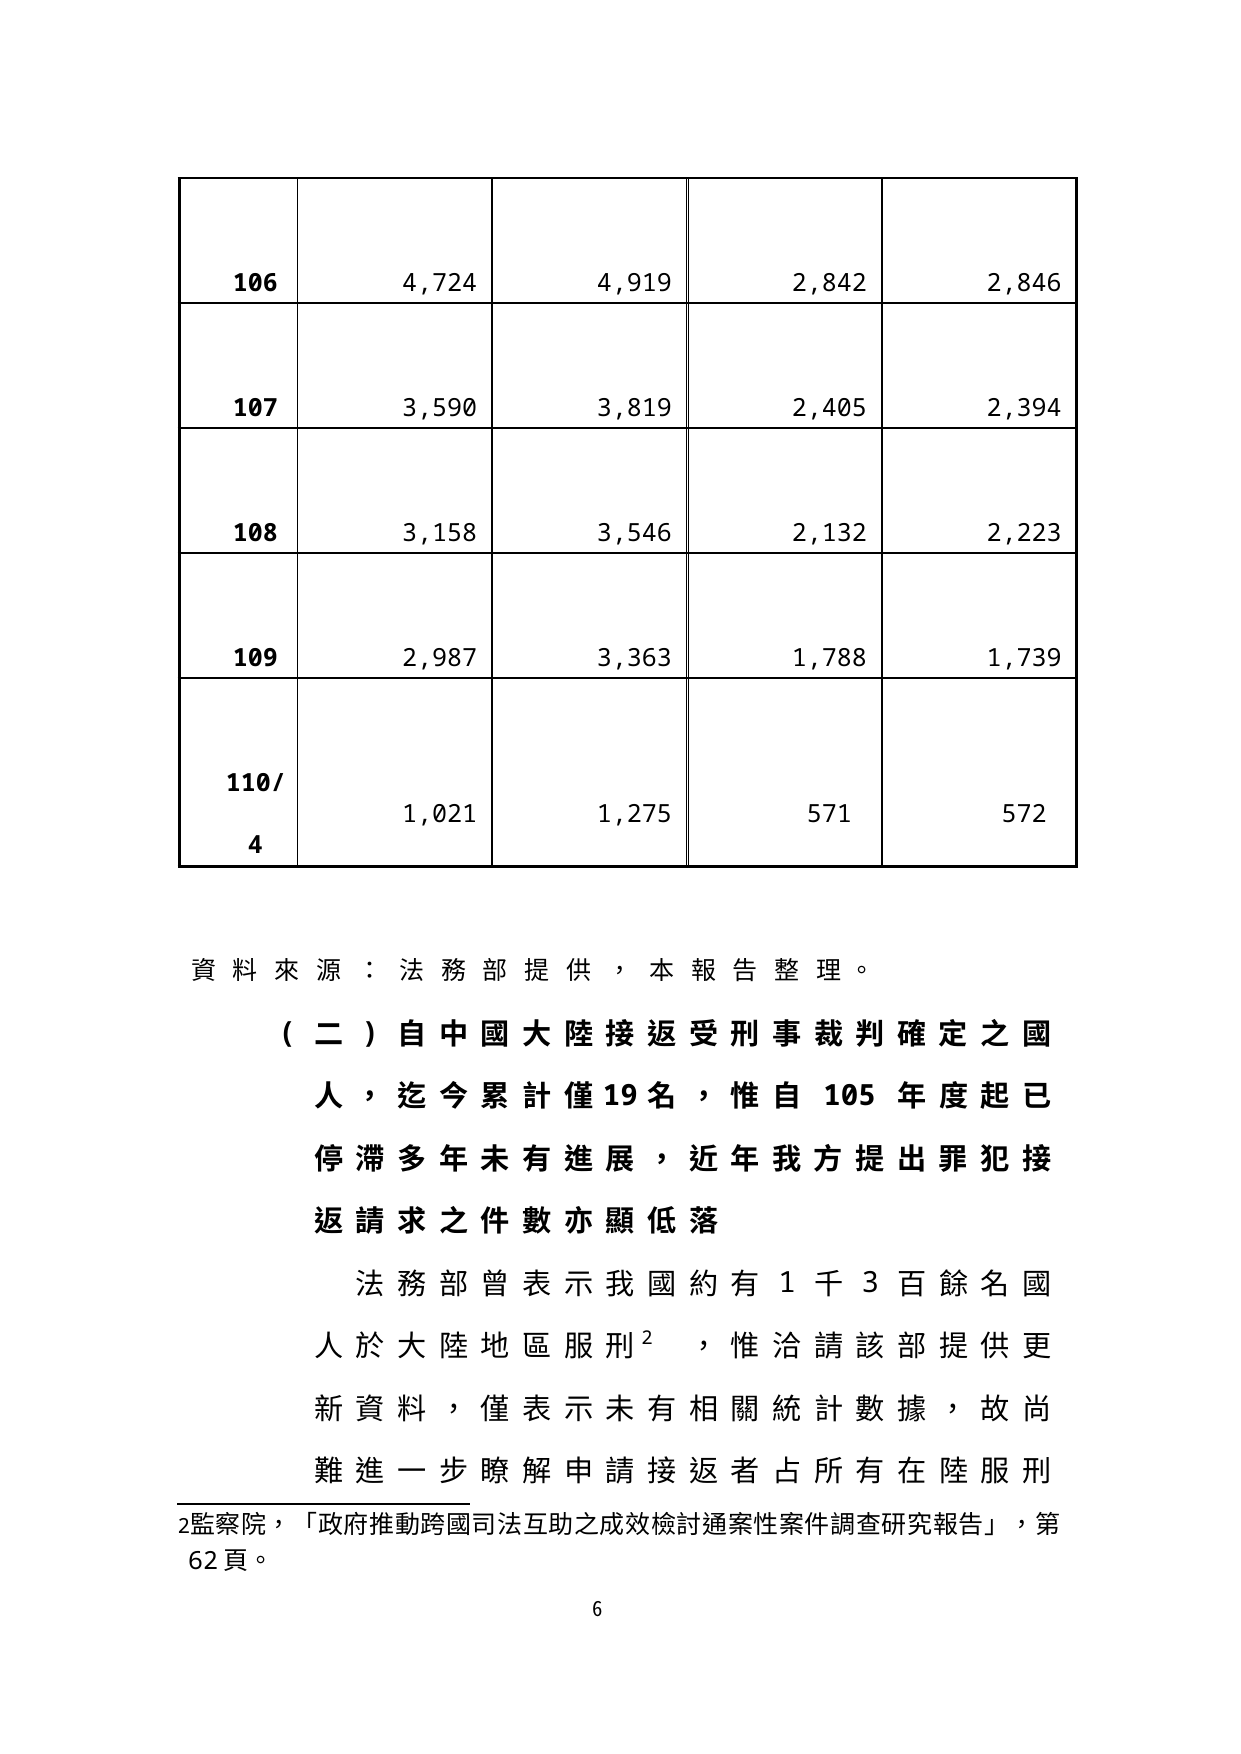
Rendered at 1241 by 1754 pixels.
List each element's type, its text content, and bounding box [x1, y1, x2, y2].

table_cell 108 [181, 429, 297, 552]
table_cell 107 [181, 304, 297, 427]
table_cell 572 [883, 679, 1075, 865]
text 法務部曾表示我國約有1千3百餘名國人於大陸地區服刑，惟洽請該部提供更新資料，僅表示未有相關統計數據，故尚難進一步瞭解申請接返者占所有在陸服刑國人之比率。而兩岸司法互助協議生效後，分別於99年4月、100年7月和9月以及101年12月，接返在中國受刑事裁判確定之11名國人；又我國自102年7月23日公布「跨國移交受刑人法」，相關規定於大陸地區及港澳地區亦準用之，經法務部與中國司法部持續接洽，103年度分批接返受刑事裁判確定之5名國人，104年度再接返3名；前揭陸方同意移交受刑事裁判確定人之案件，主要係基於人道考量，如：已罹患重病或癌症末期者，其餘因陸方基於懲治犯罪目的，原則不會同意移交服刑中之受刑人。我方累計已有447名在陸服刑國人提出接返請求，惟至110年4月底止完成接返者僅19名(詳表3-8-1)，顯見兩岸雖已簽有協議，我方亦有國內法作為執行準據，罪犯接返之執行成效仍難有突破。 [271, 1240, 1058, 1490]
table_cell 2,394 [883, 304, 1075, 427]
table_cell 2,846 [883, 179, 1075, 302]
table_cell 3,819 [493, 304, 686, 427]
text 監察院，「政府推動跨國司法互助之成效檢討通案性案件調查研究報告」，第62頁。 [177, 1504, 1063, 1577]
table_cell 2,987 [298, 554, 491, 677]
table_cell 106 [181, 179, 297, 302]
table_cell 4,724 [298, 179, 491, 302]
text 資料來源：法務部提供，本報告整理。 [183, 927, 1058, 990]
table_cell 1,275 [493, 679, 686, 865]
table_cell 3,546 [493, 429, 686, 552]
table_cell 571 [689, 679, 881, 865]
table_cell 1,021 [298, 679, 491, 865]
table_cell 4,919 [493, 179, 686, 302]
table_cell 3,590 [298, 304, 491, 427]
table_cell 2,223 [883, 429, 1075, 552]
table_cell 2,132 [689, 429, 881, 552]
table_cell 2,842 [689, 179, 881, 302]
text (二)自中國大陸接返受刑事裁判確定之國人，迄今累計僅19名，惟自105年度起已停滯多年未有進展，近年我方提出罪犯接返請求之件數亦顯低落 [242, 990, 1058, 1240]
table_cell 109 [181, 554, 297, 677]
table_cell 1,788 [689, 554, 881, 677]
table_cell 3,158 [298, 429, 491, 552]
table_cell 3,363 [493, 554, 686, 677]
table_cell 110/4 [181, 679, 297, 865]
table_cell 2,405 [689, 304, 881, 427]
table_cell 1,739 [883, 554, 1075, 677]
